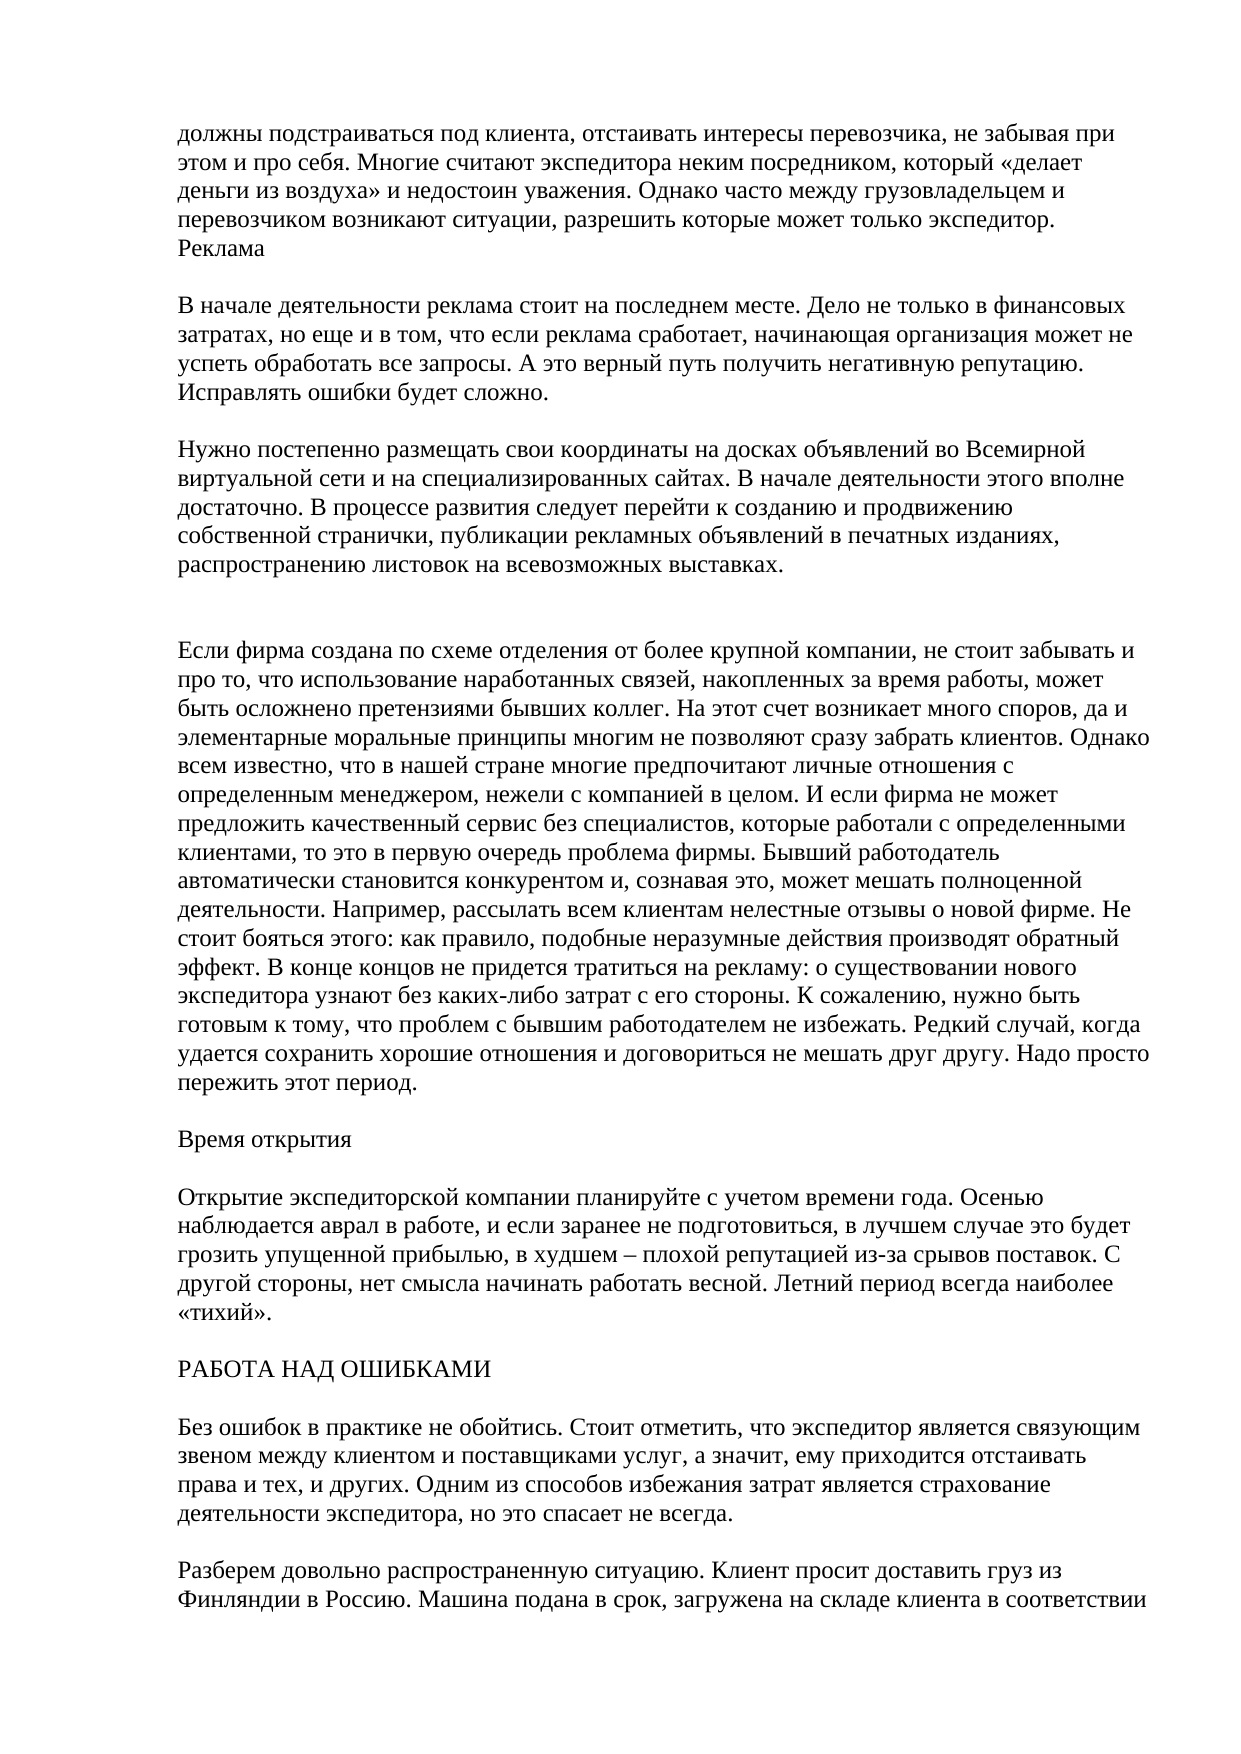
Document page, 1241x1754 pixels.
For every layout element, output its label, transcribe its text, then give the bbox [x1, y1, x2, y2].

text Время открытия [177, 1124, 1152, 1153]
text Открытие экспедиторской компании планируйте с учетом времени года. Осенью наблюдается аврал в работе, и если заранее не подготовиться, в лучшем случае это будет грозить упущенной прибылью, в худшем – плохой репутацией из-за срывов поставок. С другой стороны, нет смысла начинать работать весной. Летний период всегда наиболее «тихий». [177, 1182, 1152, 1326]
text Без ошибок в практике не обойтись. Стоит отметить, что экспедитор является связующим звеном между клиентом и поставщиками услуг, а значит, ему приходится отстаивать права и тех, и других. Одним из способов избежания затрат является страхование деятельности экспедитора, но это спасает не всегда. [177, 1412, 1152, 1527]
text Нужно постепенно размещать свои координаты на досках объявлений во Всемирной виртуальной сети и на специализированных сайтах. В начале деятельности этого вполне достаточно. В процессе развития следует перейти к созданию и продвижению собственной странички, публикации рекламных объявлений в печатных изданиях, распространению листовок на всевозможных выставках. [177, 434, 1152, 578]
text должны подстраиваться под клиента, отстаивать интересы перевозчика, не забывая при этом и про себя. Многие считают экспедитора неким посредником, который «делает деньги из воздуха» и недостоин уважения. Однако часто между грузовладельцем и перевозчиком возникают ситуации, разрешить которые может только экспедитор. [177, 118, 1152, 233]
text РАБОТА НАД ОШИБКАМИ [177, 1354, 1152, 1383]
text Если фирма создана по схеме отделения от более крупной компании, не стоит забывать и про то, что использование наработанных связей, накопленных за время работы, может быть осложнено претензиями бывших коллег. На этот счет возникает много споров, да и элементарные моральные принципы многим не позволяют сразу забрать клиентов. Однако всем известно, что в нашей стране многие предпочитают личные отношения с определенным менеджером, нежели с компанией в целом. И если фирма не может предложить качественный сервис без специалистов, которые работали с определенными клиентами, то это в первую очередь проблема фирмы. Бывший работодатель автоматически становится конкурентом и, сознавая это, может мешать полноценной деятельности. Например, рассылать всем клиентам нелестные отзывы о новой фирме. Не стоит бояться этого: как правило, подобные неразумные действия производят обратный эффект. В конце концов не придется тратиться на рекламу: о существовании нового экспедитора узнают без каких-либо затрат с его стороны. К сожалению, нужно быть готовым к тому, что проблем с бывшим работодателем не избежать. Редкий случай, когда удается сохранить хорошие отношения и договориться не мешать друг другу. Надо просто пережить этот период. [177, 636, 1152, 1096]
text Разберем довольно распространенную ситуацию. Клиент просит доставить груз из Финляндии в Россию. Машина подана в срок, загружена на складе клиента в соответствии [177, 1556, 1152, 1613]
text Реклама [177, 233, 1152, 262]
text В начале деятельности реклама стоит на последнем месте. Дело не только в финансовых затратах, но еще и в том, что если реклама сработает, начинающая организация может не успеть обработать все запросы. А это верный путь получить негативную репутацию. Исправлять ошибки будет сложно. [177, 291, 1152, 406]
